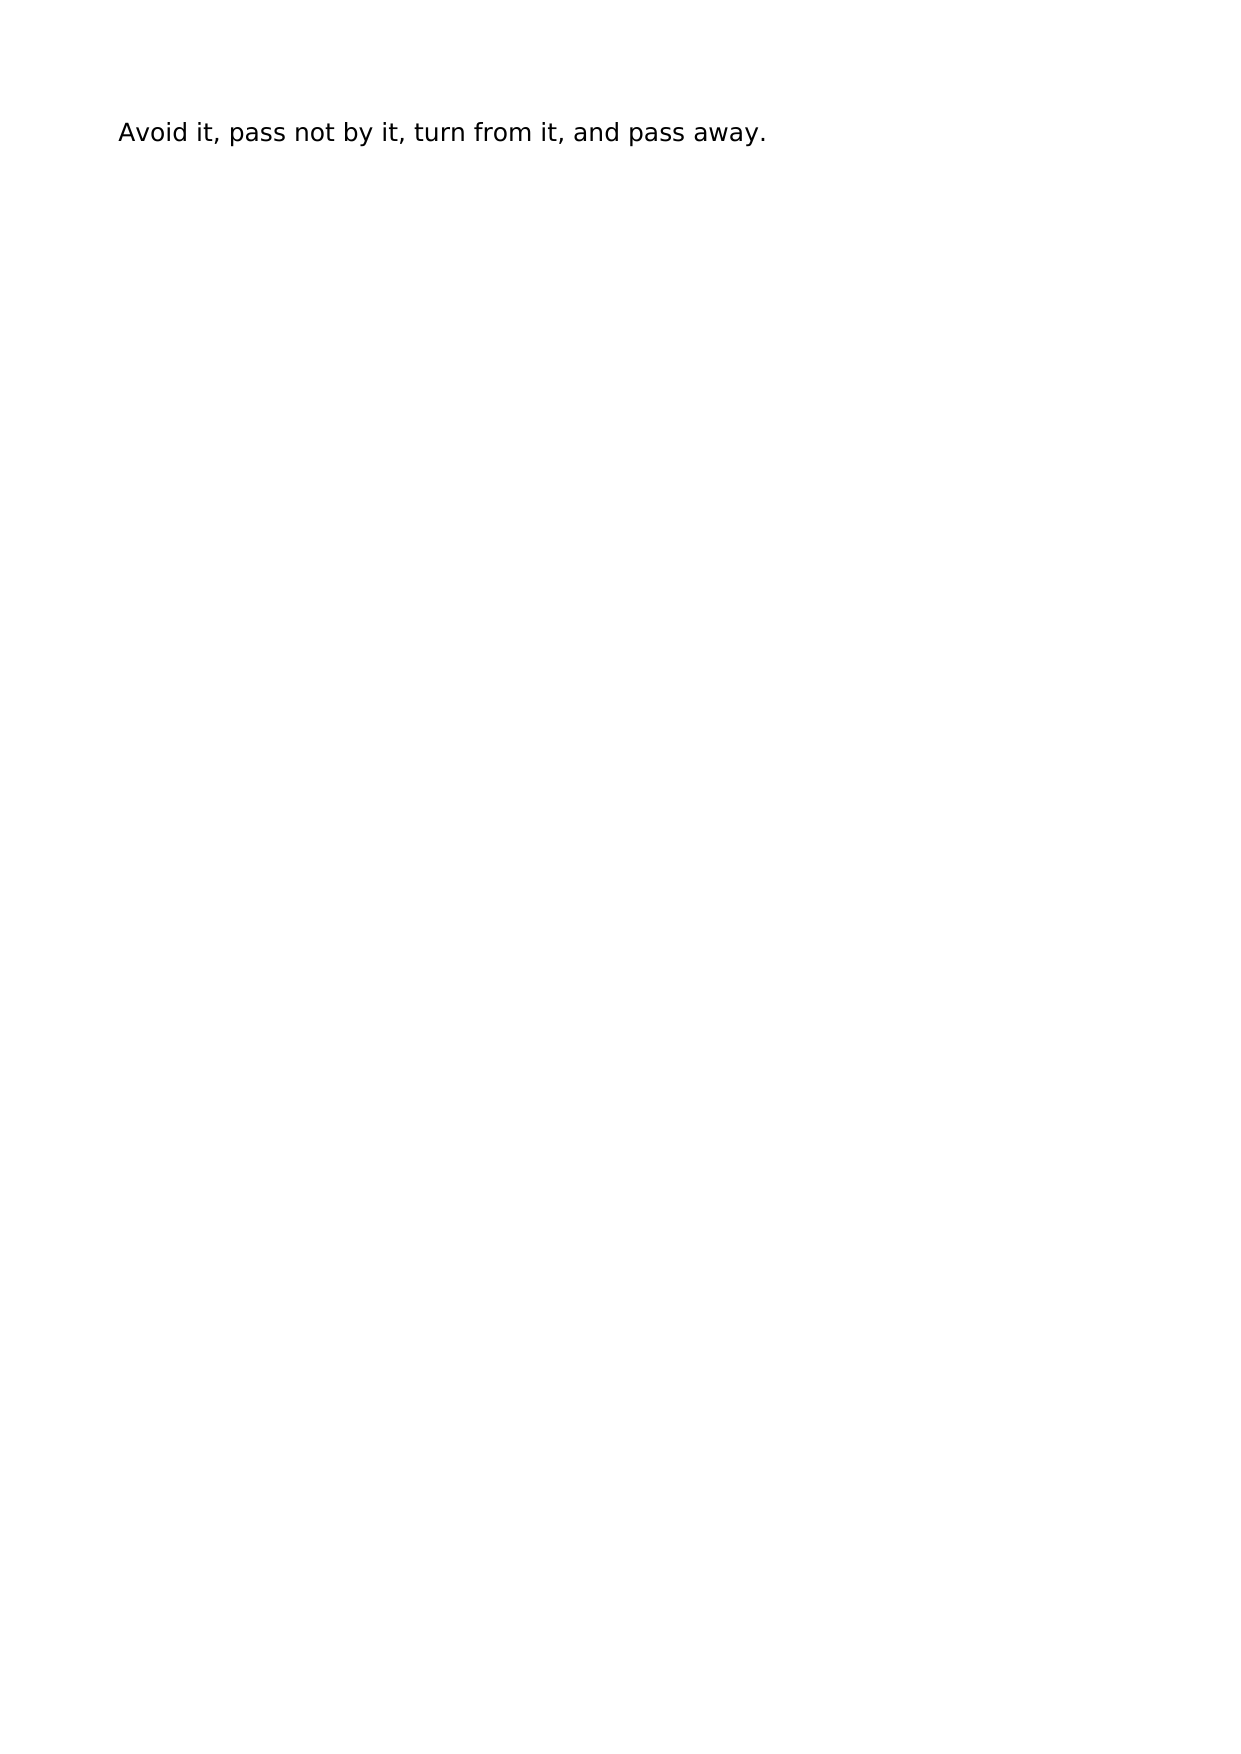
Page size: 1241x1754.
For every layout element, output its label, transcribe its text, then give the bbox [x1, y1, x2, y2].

text Avoid it, pass not by it, turn from it, and pass away. [118, 118, 1122, 147]
